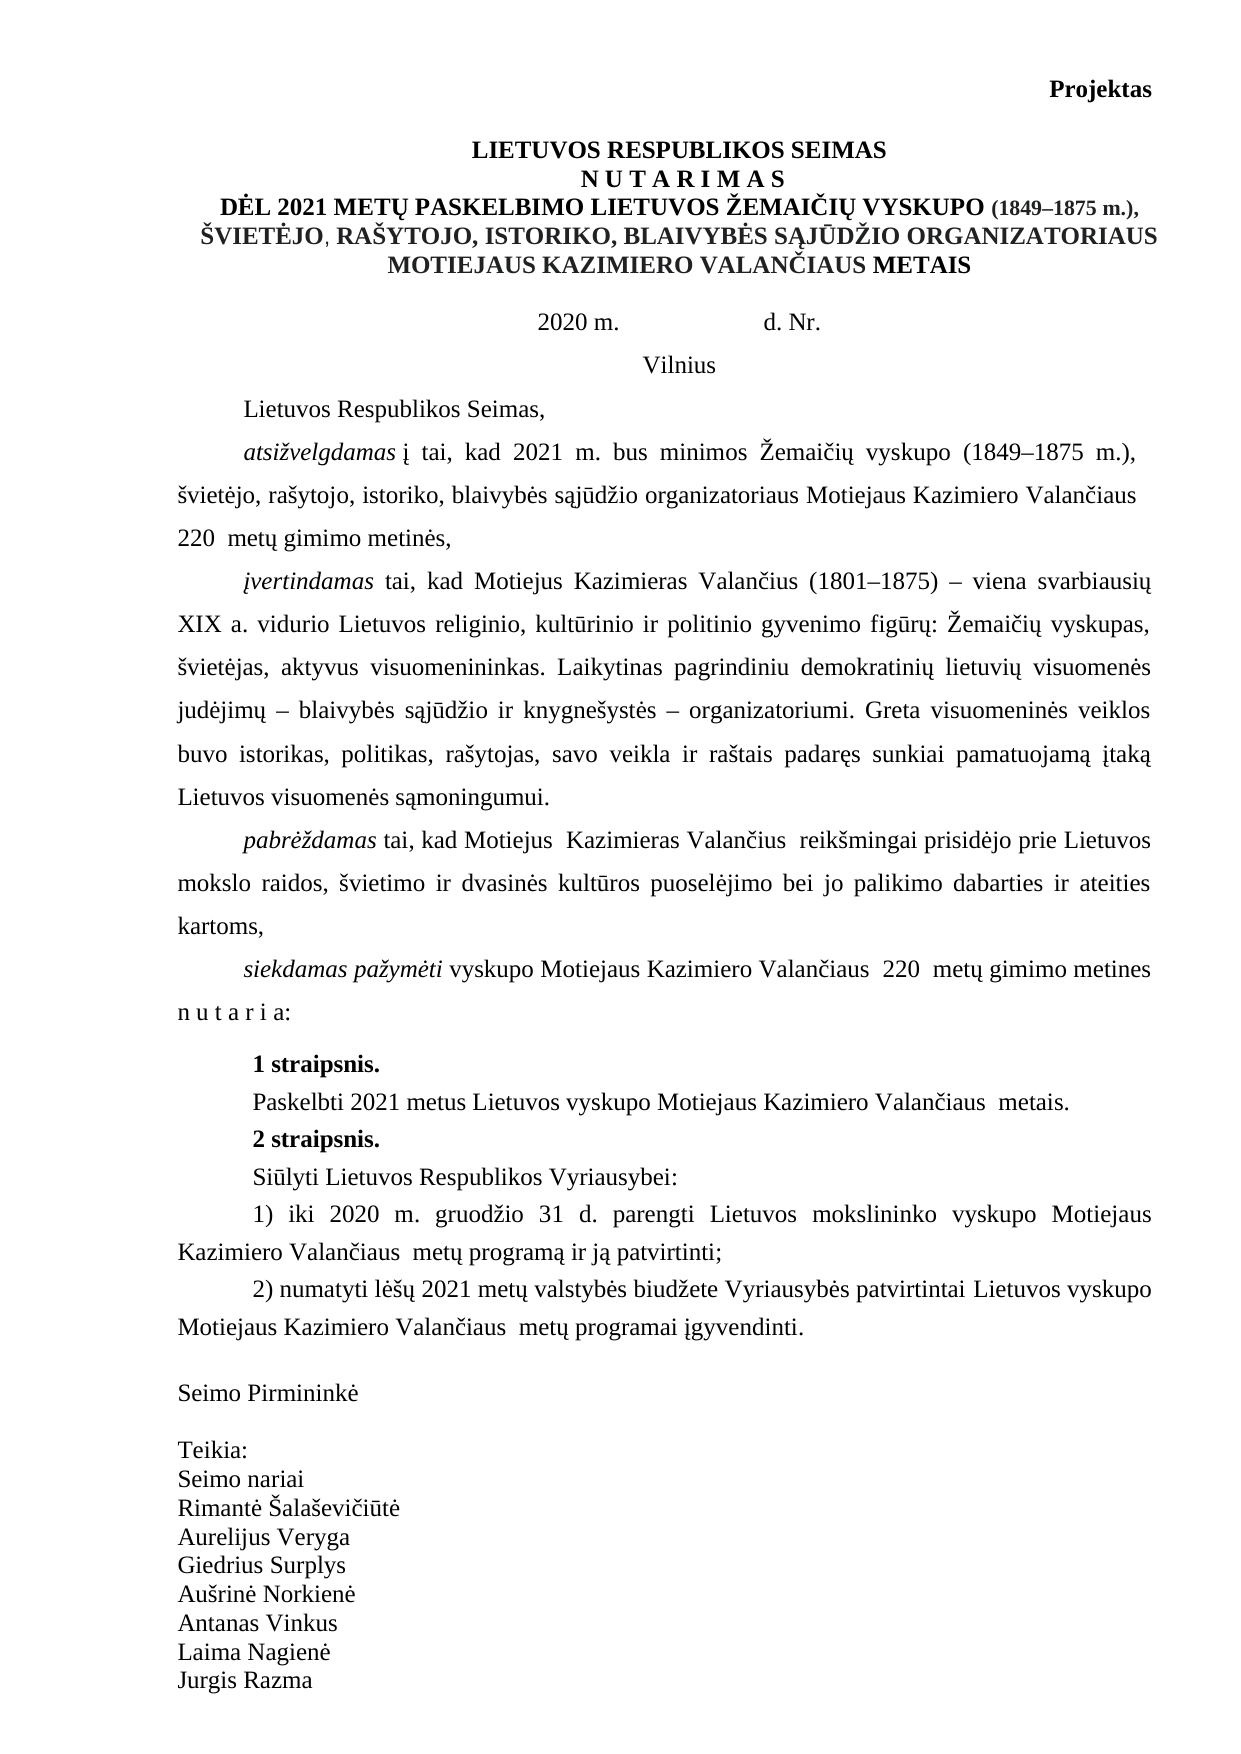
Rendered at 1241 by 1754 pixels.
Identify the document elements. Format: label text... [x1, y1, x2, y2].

text Projektas [177, 74, 1152, 103]
text 1) iki 2020 m. gruodžio 31 d. parengti Lietuvos mokslininko vyskupo Motiejaus Kazimiero Valančiaus metų programą ir ją patvirtinti; [177, 1191, 1152, 1266]
text Paskelbti 2021 metus Lietuvos vyskupo Motiejaus Kazimiero Valančiaus metais. [177, 1078, 1181, 1116]
text Lietuvos Respublikos Seimas, [177, 394, 1181, 422]
text atsižvelgdamas į tai, kad 2021 m. bus minimos Žemaičių vyskupo (1849–1875 m.), švietėjo, rašytojo, istoriko, blaivybės sąjūdžio organizatoriaus Motiejaus Kazimiero Valančiaus 220 metų gimimo metinės, [177, 437, 1137, 552]
text 2) numatyti lėšų 2021 metų valstybės biudžete Vyriausybės patvirtintai Lietuvos vyskupo Motiejaus Kazimiero Valančiaus metų programai įgyvendinti. [177, 1266, 1152, 1341]
text NUTARIMAS [177, 164, 1181, 192]
text pabrėždamas tai, kad Motiejus Kazimieras Valančius reikšmingai prisidėjo prie Lietuvos mokslo raidos, švietimo ir dvasinės kultūros puoselėjimo bei jo palikimo dabarties ir ateities kartoms, [177, 825, 1152, 940]
text įvertindamas tai, kad Motiejus Kazimieras Valančius (1801–1875) – viena svarbiausių XIX a. vidurio Lietuvos religinio, kultūrinio ir politinio gyvenimo figūrų: Žemaičių vyskupas, švietėjas, aktyvus visuomenininkas. Laikytinas pagrindiniu demokratinių lietuvių visuomenės judėjimų – blaivybės sąjūdžio ir knygnešystės – organizatoriumi. Greta visuomeninės veiklos buvo istorikas, politikas, rašytojas, savo veikla ir raštais padaręs sunkiai pamatuojamą įtaką Lietuvos visuomenės sąmoningumui. [177, 566, 1152, 811]
text DĖL 2021 METŲ PASKELBIMO LIETUVOS ŽEMAIČIŲ VYSKUPO (1849–1875 m.), ŠVIETĖJO, RAŠYTOJO, ISTORIKO, BLAIVYBĖS SĄJŪDŽIO ORGANIZATORIAUS MOTIEJAUS KAZIMIERO VALANČIAUS METAIS [177, 192, 1181, 279]
text Siūlyti Lietuvos Respublikos Vyriausybei: [177, 1153, 1181, 1191]
text LIETUVOS RESPUBLIKOS SEIMAS [177, 135, 1181, 164]
text siekdamas pažymėti vyskupo Motiejaus Kazimiero Valančiaus 220 metų gimimo metines nutaria: [177, 954, 1152, 1026]
text Seimo Pirmininkė [177, 1378, 1181, 1407]
text Aurelijus Veryga [177, 1522, 1181, 1551]
text Aušrinė Norkienė [177, 1579, 1181, 1608]
text Seimo nariai [177, 1464, 1181, 1493]
text 2 straipsnis. [177, 1116, 1181, 1153]
text Antanas Vinkus [177, 1608, 1181, 1637]
text Giedrius Surplys [177, 1551, 1181, 1579]
text Teikia: [177, 1436, 1181, 1464]
text Rimantė Šalaševičiūtė [177, 1493, 1181, 1522]
text Jurgis Razma [177, 1666, 1181, 1694]
text Laima Nagienė [177, 1637, 1181, 1666]
text 2020 m. d. Nr. [177, 307, 1181, 336]
text Vilnius [177, 351, 1181, 379]
text 1 straipsnis. [177, 1041, 1181, 1078]
